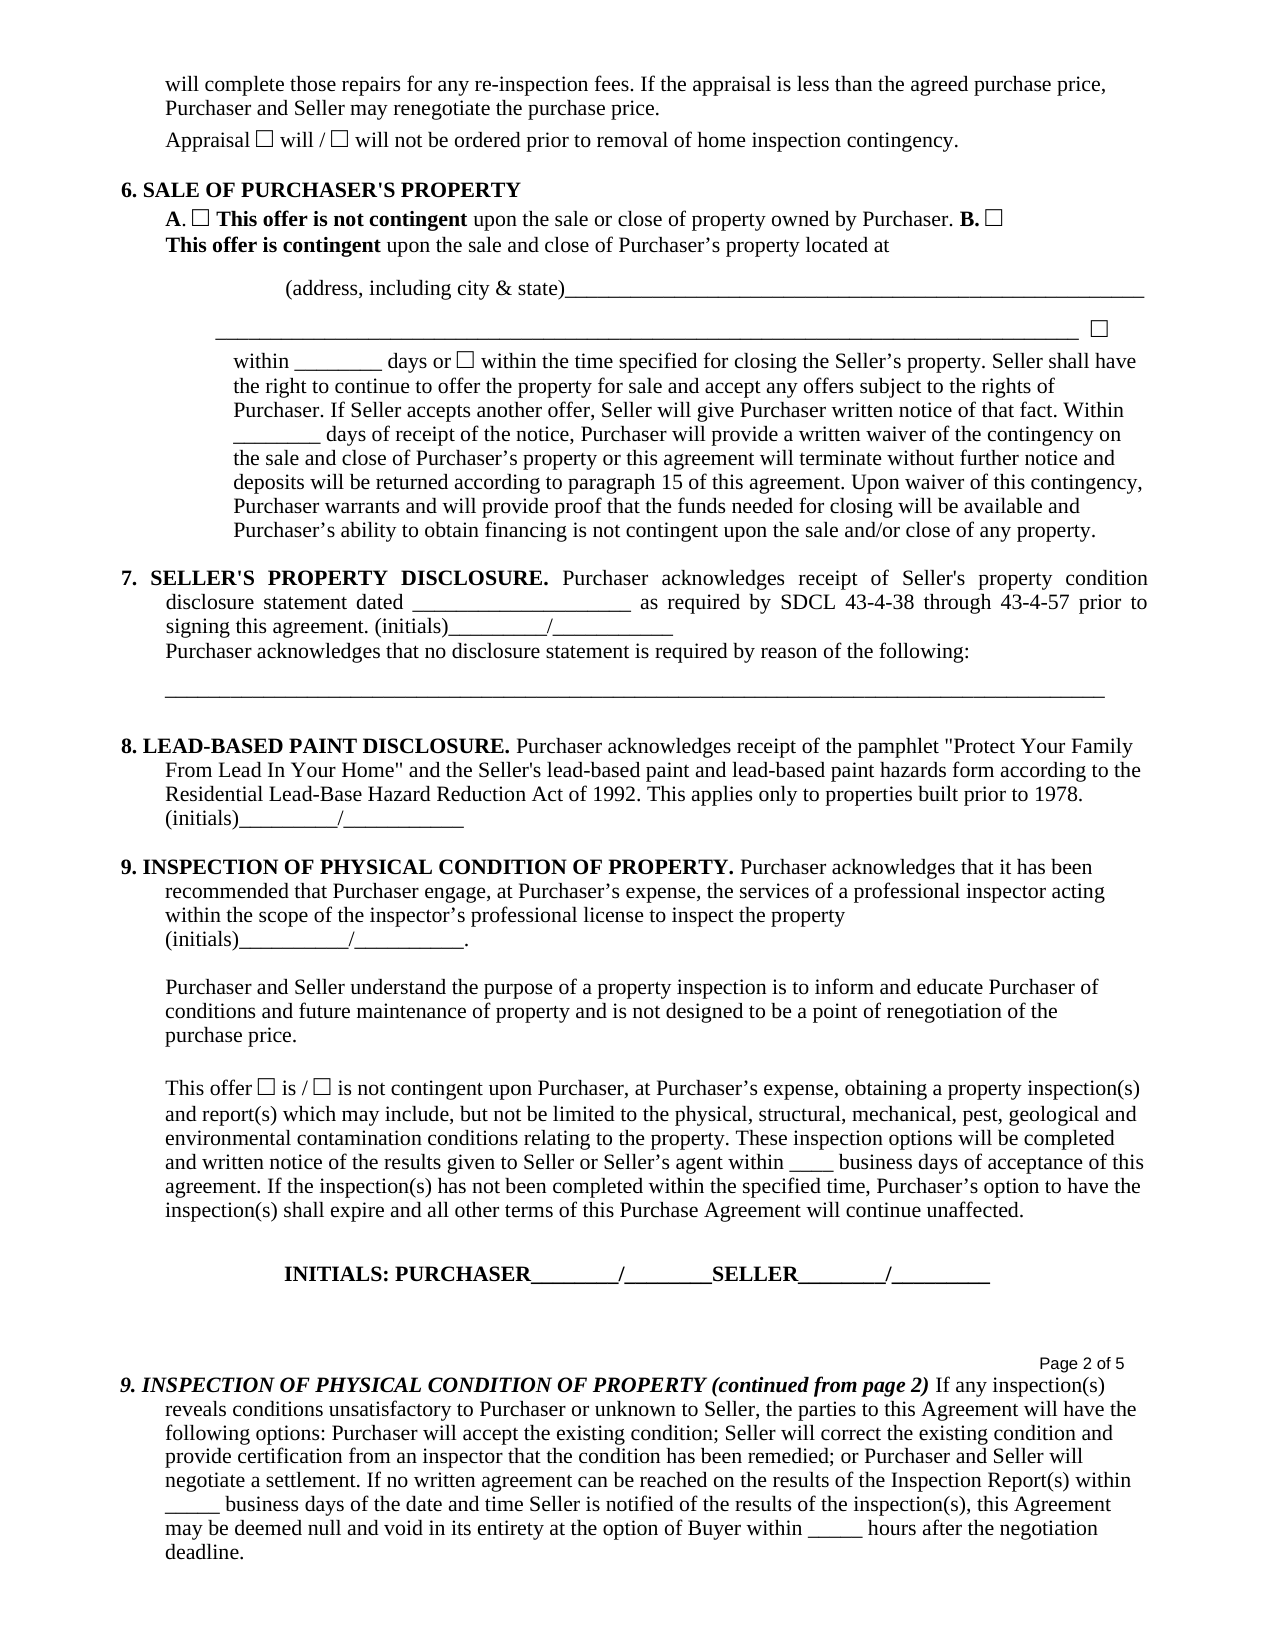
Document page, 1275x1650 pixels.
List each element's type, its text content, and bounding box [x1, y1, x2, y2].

text _______________________________________________________________________________ □ within ________ days or □ within the time specified for closing the Seller’s property. Seller shall have the right to continue to offer the property for sale and accept any offers subject to the rights of Purchaser. If Seller accepts another offer, Seller will give Purchaser written notice of that fact. Within ________ days of receipt of the notice, Purchaser will provide a written waiver of the contingency on the sale and close of Purchaser’s property or this agreement will terminate without further notice and deposits will be returned according to paragraph 15 of this agreement. Upon waiver of this contingency, Purchaser warrants and will provide proof that the funds needed for closing will be available and Purchaser’s ability to obtain financing is not contingent upon the sale and/or close of any property. [210, 312, 1149, 542]
text A. □ This offer is not contingent upon the sale or close of property owned by Purchaser. B. □ This offer is contingent upon the sale and close of Purchaser’s property located at [165, 202, 1011, 257]
text INITIALS: PURCHASER________/________SELLER________/_________ [120, 1261, 1155, 1286]
text 6. SALE OF PURCHASER'S PROPERTY [121, 177, 1155, 202]
text This offer □ is / □ is not contingent upon Purchaser, at Purchaser’s expense, obtaining a property inspection(s) and report(s) which may include, but not be limited to the physical, structural, mechanical, pest, geological and environmental contamination conditions relating to the property. These inspection options will be completed and written notice of the results given to Seller or Seller’s agent within ____ business days of acceptance of this agreement. If the inspection(s) has not been completed within the specified time, Purchaser’s option to have the inspection(s) shall expire and all other terms of this Purchase Agreement will continue unaffected. [165, 1071, 1148, 1222]
text (address, including city & state)_____________________________________________________ [120, 275, 1145, 300]
text 9. INSPECTION OF PHYSICAL CONDITION OF PROPERTY (continued from page 2) If any inspection(s) reveals conditions unsatisfactory to Purchaser or unknown to Seller, the parties to this Agreement will have the following options: Purchaser will accept the existing condition; Seller will correct the existing condition and provide certification from an inspector that the condition has been remedied; or Purchaser and Seller will negotiate a settlement. If no written agreement can be reached on the results of the Inspection Report(s) within _____ business days of the date and time Seller is notified of the results of the inspection(s), this Agreement may be deemed null and void in its entirety at the option of Buyer within _____ hours after the negotiation deadline. [120, 1373, 1153, 1564]
text 9. INSPECTION OF PHYSICAL CONDITION OF PROPERTY. Purchaser acknowledges that it has been recommended that Purchaser engage, at Purchaser’s expense, the services of a professional inspector acting within the scope of the inspector’s professional license to inspect the property (initials)__________/__________. [121, 855, 1138, 951]
text 7. SELLER'S PROPERTY DISCLOSURE. Purchaser acknowledges receipt of Seller's property condition disclosure statement dated ____________________ as required by SDCL 43-4-38 through 43-4-57 prior to signing this agreement. (initials)_________/___________ [121, 566, 1148, 638]
text Page 2 of 5 [120, 1354, 1124, 1373]
text Purchaser and Seller understand the purpose of a property inspection is to inform and educate Purchaser of conditions and future maintenance of property and is not designed to be a point of renegotiation of the purchase price. [165, 975, 1126, 1047]
text will complete those repairs for any re-inspection fees. If the appraisal is less than the agreed purchase price, Purchaser and Seller may renegotiate the purchase price. [121, 73, 1128, 120]
text 8. LEAD-BASED PAINT DISCLOSURE. Purchaser acknowledges receipt of the pamphlet "Protect Your Family From Lead In Your Home" and the Seller's lead-based paint and lead-based paint hazards form according to the Residential Lead-Base Hazard Reduction Act of 1992. This applies only to properties built prior to 1978. (initials)_________/___________ [121, 735, 1152, 831]
text Purchaser acknowledges that no disclosure statement is required by reason of the following: ______________________________________________________________________________________ [165, 638, 1150, 700]
text Appraisal □ will / □ will not be ordered prior to removal of home inspection contingency. [165, 121, 1155, 153]
